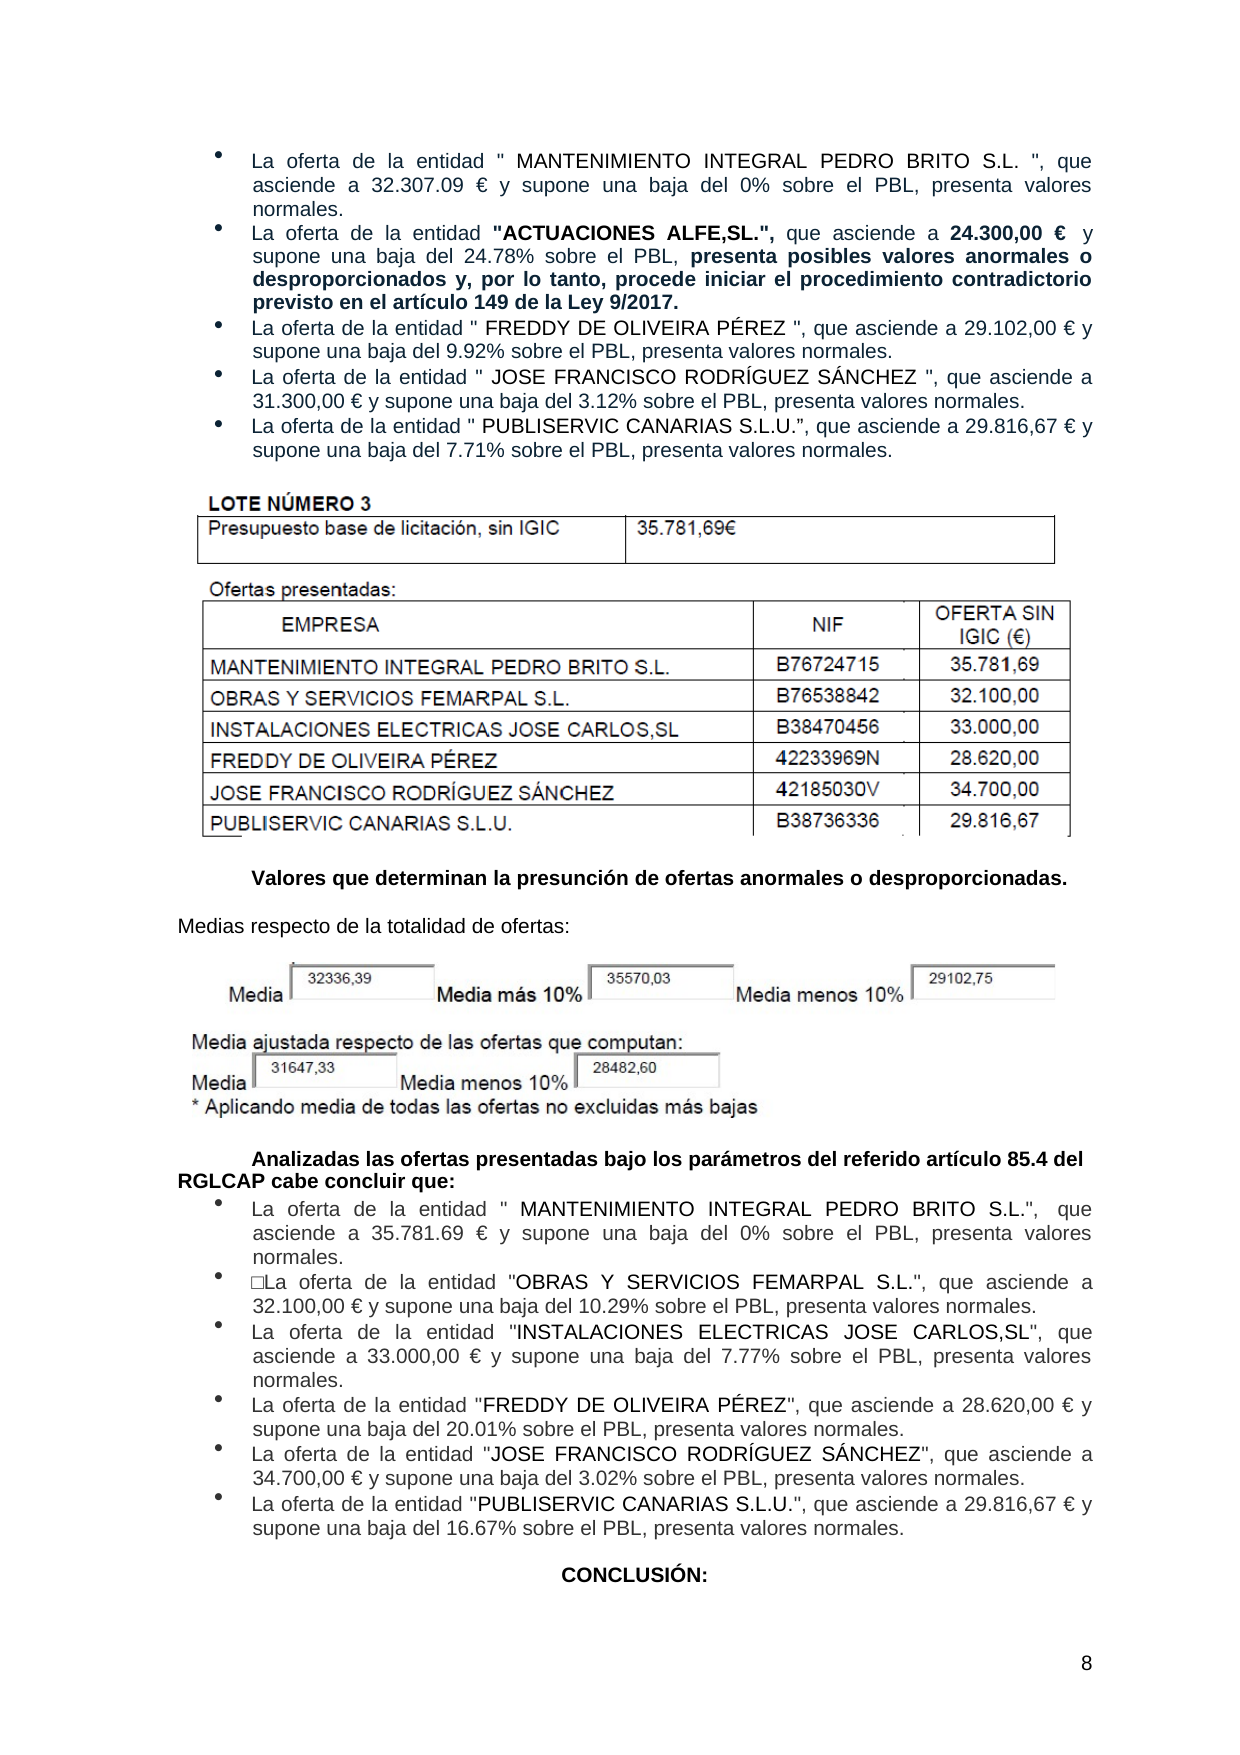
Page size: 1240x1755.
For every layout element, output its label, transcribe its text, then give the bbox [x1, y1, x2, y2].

text  [215, 1441, 226, 1460]
text La oferta de la entidad "FREDDY DE OLIVEIRA PÉREZ", que asciende a 28.620,00 € y supone una baja del 20.01% sobre el PBL, presenta valores normales. [251, 1393, 1093, 1441]
text  [215, 1269, 226, 1288]
text La oferta de la entidad " JOSE FRANCISCO RODRÍGUEZ SÁNCHEZ ", que asciende a 31.300,00 € y supone una baja del 3.12% sobre el PBL, presenta valores normales. [251, 364, 1093, 412]
text  [215, 1490, 226, 1509]
text 8 [1081, 1651, 1094, 1675]
text La oferta de la entidad "JOSE FRANCISCO RODRÍGUEZ SÁNCHEZ", que asciende a 34.700,00 € y supone una baja del 3.02% sobre el PBL, presenta valores normales. [251, 1442, 1093, 1490]
text Medias respecto de la totalidad de ofertas: [177, 914, 572, 938]
text  [215, 147, 226, 166]
text La oferta de la entidad "INSTALACIONES ELECTRICAS JOSE CARLOS,SL", que asciende a 33.000,00 € y supone una baja del 7.77% sobre el PBL, presenta valores normales. [251, 1320, 1093, 1392]
text CONCLUSIÓN: [561, 1562, 710, 1586]
text Analizadas las ofertas presentadas bajo los parámetros del referido artículo 85.4 del RGLCAP cabe concluir que: [177, 1148, 1094, 1193]
text Valores que determinan la presunción de ofertas anormales o desproporcionadas. [251, 866, 1069, 890]
text  [215, 1392, 226, 1411]
text  [215, 1318, 226, 1337]
text  [215, 221, 226, 239]
text La oferta de la entidad " FREDDY DE OLIVEIRA PÉREZ ", que asciende a 29.102,00 € y supone una baja del 9.92% sobre el PBL, presenta valores normales. [251, 315, 1093, 363]
text  [215, 367, 226, 386]
text La oferta de la entidad "PUBLISERVIC CANARIAS S.L.U.", que asciende a 29.816,67 € y supone una baja del 16.67% sobre el PBL, presenta valores normales. [251, 1491, 1093, 1539]
text La oferta de la entidad " PUBLISERVIC CANARIAS S.L.U.”, que asciende a 29.816,67 € y supone una baja del 7.71% sobre el PBL, presenta valores normales. [251, 414, 1093, 462]
text La oferta de la entidad "ACTUACIONES ALFE,SL.", que asciende a 24.300,00 € y supone una baja del 24.78% sobre el PBL, presenta posibles valores anormales o desproporcionados y, por lo tanto, procede iniciar el procedimiento contradictorio previsto en el artículo 149 de la Ley 9/2017. [251, 222, 1093, 313]
text □La oferta de la entidad "OBRAS Y SERVICIOS FEMARPAL S.L.", que asciende a 32.100,00 € y supone una baja del 10.29% sobre el PBL, presenta valores normales. [251, 1270, 1093, 1318]
text  [215, 417, 226, 436]
text La oferta de la entidad " MANTENIMIENTO INTEGRAL PEDRO BRITO S.L.", que asciende a 35.781.69 € y supone una baja del 0% sobre el PBL, presenta valores normales. [251, 1197, 1093, 1269]
text  [215, 1196, 226, 1214]
text La oferta de la entidad " MANTENIMIENTO INTEGRAL PEDRO BRITO S.L. ", que asciende a 32.307.09 € y supone una baja del 0% sobre el PBL, presenta valores normales. [251, 149, 1093, 221]
text  [215, 318, 226, 337]
